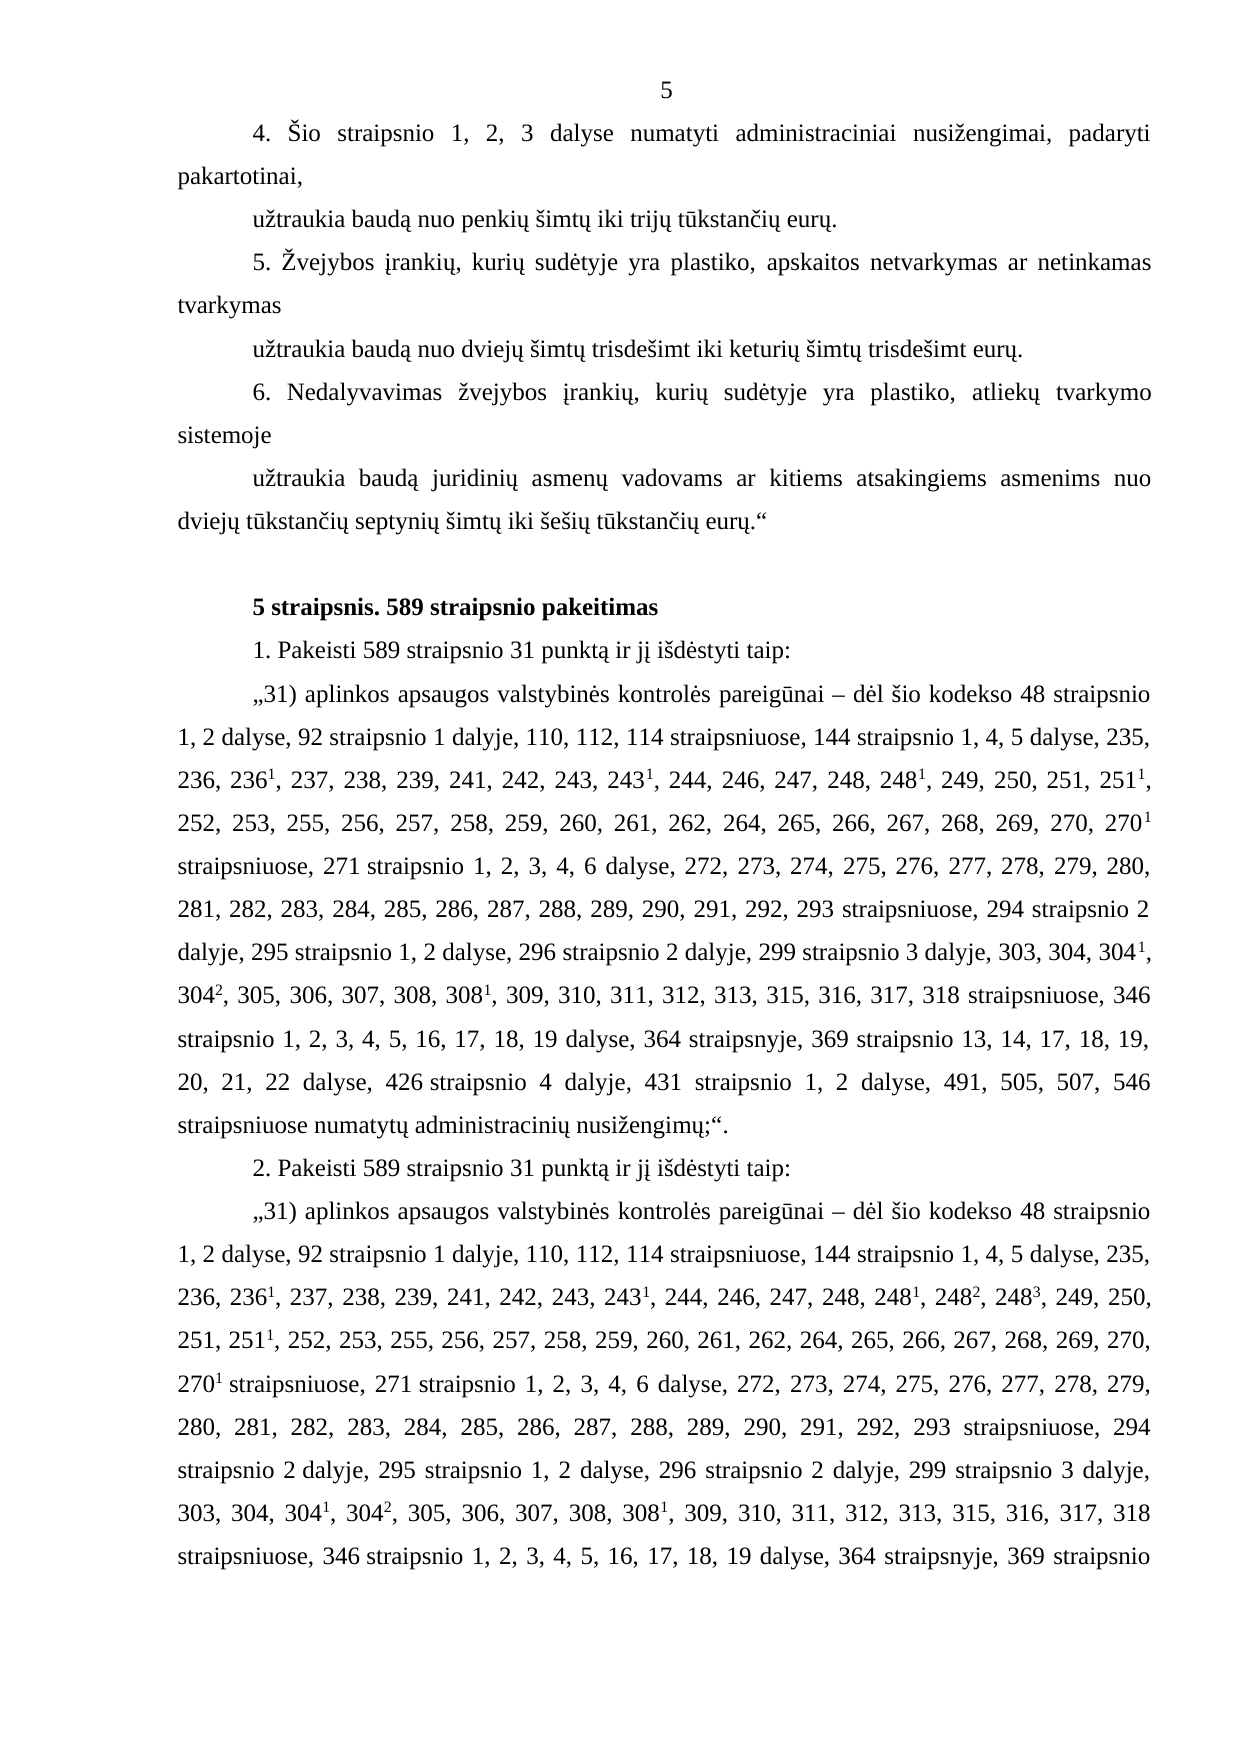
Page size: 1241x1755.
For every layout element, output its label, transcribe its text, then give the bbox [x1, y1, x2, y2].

text 6. Nedalyvavimas žvejybos įrankių, kurių sudėtyje yra plastiko, atliekų tvarkymo sistemoje [177, 377, 1152, 449]
text 5. Žvejybos įrankių, kurių sudėtyje yra plastiko, apskaitos netvarkymas ar netinkamas tvarkymas [177, 247, 1152, 319]
text 1. Pakeisti 589 straipsnio 31 punktą ir jį išdėstyti taip: [177, 636, 1152, 664]
text užtraukia baudą nuo penkių šimtų iki trijų tūkstančių eurų. [177, 204, 1152, 233]
text 2. Pakeisti 589 straipsnio 31 punktą ir jį išdėstyti taip: [177, 1153, 1152, 1182]
text „31) aplinkos apsaugos valstybinės kontrolės pareigūnai – dėl šio kodekso 48 straipsnio 1, 2 dalyse, 92 straipsnio 1 dalyje, 110, 112, 114 straipsniuose, 144 straipsnio 1, 4, 5 dalyse, 235, 236, 2361, 237, 238, 239, 241, 242, 243, 2431, 244, 246, 247, 248, 2481, 2482, 2483, 249, 250, 251, 2511, 252, 253, 255, 256, 257, 258, 259, 260, 261, 262, 264, 265, 266, 267, 268, 269, 270, 2701 straipsniuose, 271 straipsnio 1, 2, 3, 4, 6 dalyse, 272, 273, 274, 275, 276, 277, 278, 279, 280, 281, 282, 283, 284, 285, 286, 287, 288, 289, 290, 291, 292, 293 straipsniuose, 294 straipsnio 2 dalyje, 295 straipsnio 1, 2 dalyse, 296 straipsnio 2 dalyje, 299 straipsnio 3 dalyje, 303, 304, 3041, 3042, 305, 306, 307, 308, 3081, 309, 310, 311, 312, 313, 315, 316, 317, 318 straipsniuose, 346 straipsnio 1, 2, 3, 4, 5, 16, 17, 18, 19 dalyse, 364 straipsnyje, 369 straipsnio [177, 1196, 1152, 1570]
text užtraukia baudą nuo dviejų šimtų trisdešimt iki keturių šimtų trisdešimt eurų. [177, 334, 1152, 362]
text „31) aplinkos apsaugos valstybinės kontrolės pareigūnai – dėl šio kodekso 48 straipsnio 1, 2 dalyse, 92 straipsnio 1 dalyje, 110, 112, 114 straipsniuose, 144 straipsnio 1, 4, 5 dalyse, 235, 236, 2361, 237, 238, 239, 241, 242, 243, 2431, 244, 246, 247, 248, 2481, 249, 250, 251, 2511, 252, 253, 255, 256, 257, 258, 259, 260, 261, 262, 264, 265, 266, 267, 268, 269, 270, 2701 straipsniuose, 271 straipsnio 1, 2, 3, 4, 6 dalyse, 272, 273, 274, 275, 276, 277, 278, 279, 280, 281, 282, 283, 284, 285, 286, 287, 288, 289, 290, 291, 292, 293 straipsniuose, 294 straipsnio 2 dalyje, 295 straipsnio 1, 2 dalyse, 296 straipsnio 2 dalyje, 299 straipsnio 3 dalyje, 303, 304, 3041, 3042, 305, 306, 307, 308, 3081, 309, 310, 311, 312, 313, 315, 316, 317, 318 straipsniuose, 346 straipsnio 1, 2, 3, 4, 5, 16, 17, 18, 19 dalyse, 364 straipsnyje, 369 straipsnio 13, 14, 17, 18, 19, 20, 21, 22 dalyse, 426 straipsnio 4 dalyje, 431 straipsnio 1, 2 dalyse, 491, 505, 507, 546 straipsniuose numatytų administracinių nusižengimų;“. [177, 679, 1152, 1139]
text 4. Šio straipsnio 1, 2, 3 dalyse numatyti administraciniai nusižengimai, padaryti pakartotinai, [177, 118, 1152, 190]
text užtraukia baudą juridinių asmenų vadovams ar kitiems atsakingiems asmenims nuo dviejų tūkstančių septynių šimtų iki šešių tūkstančių eurų.“ [177, 463, 1152, 535]
text 5 straipsnis. 589 straipsnio pakeitimas [177, 592, 1152, 621]
